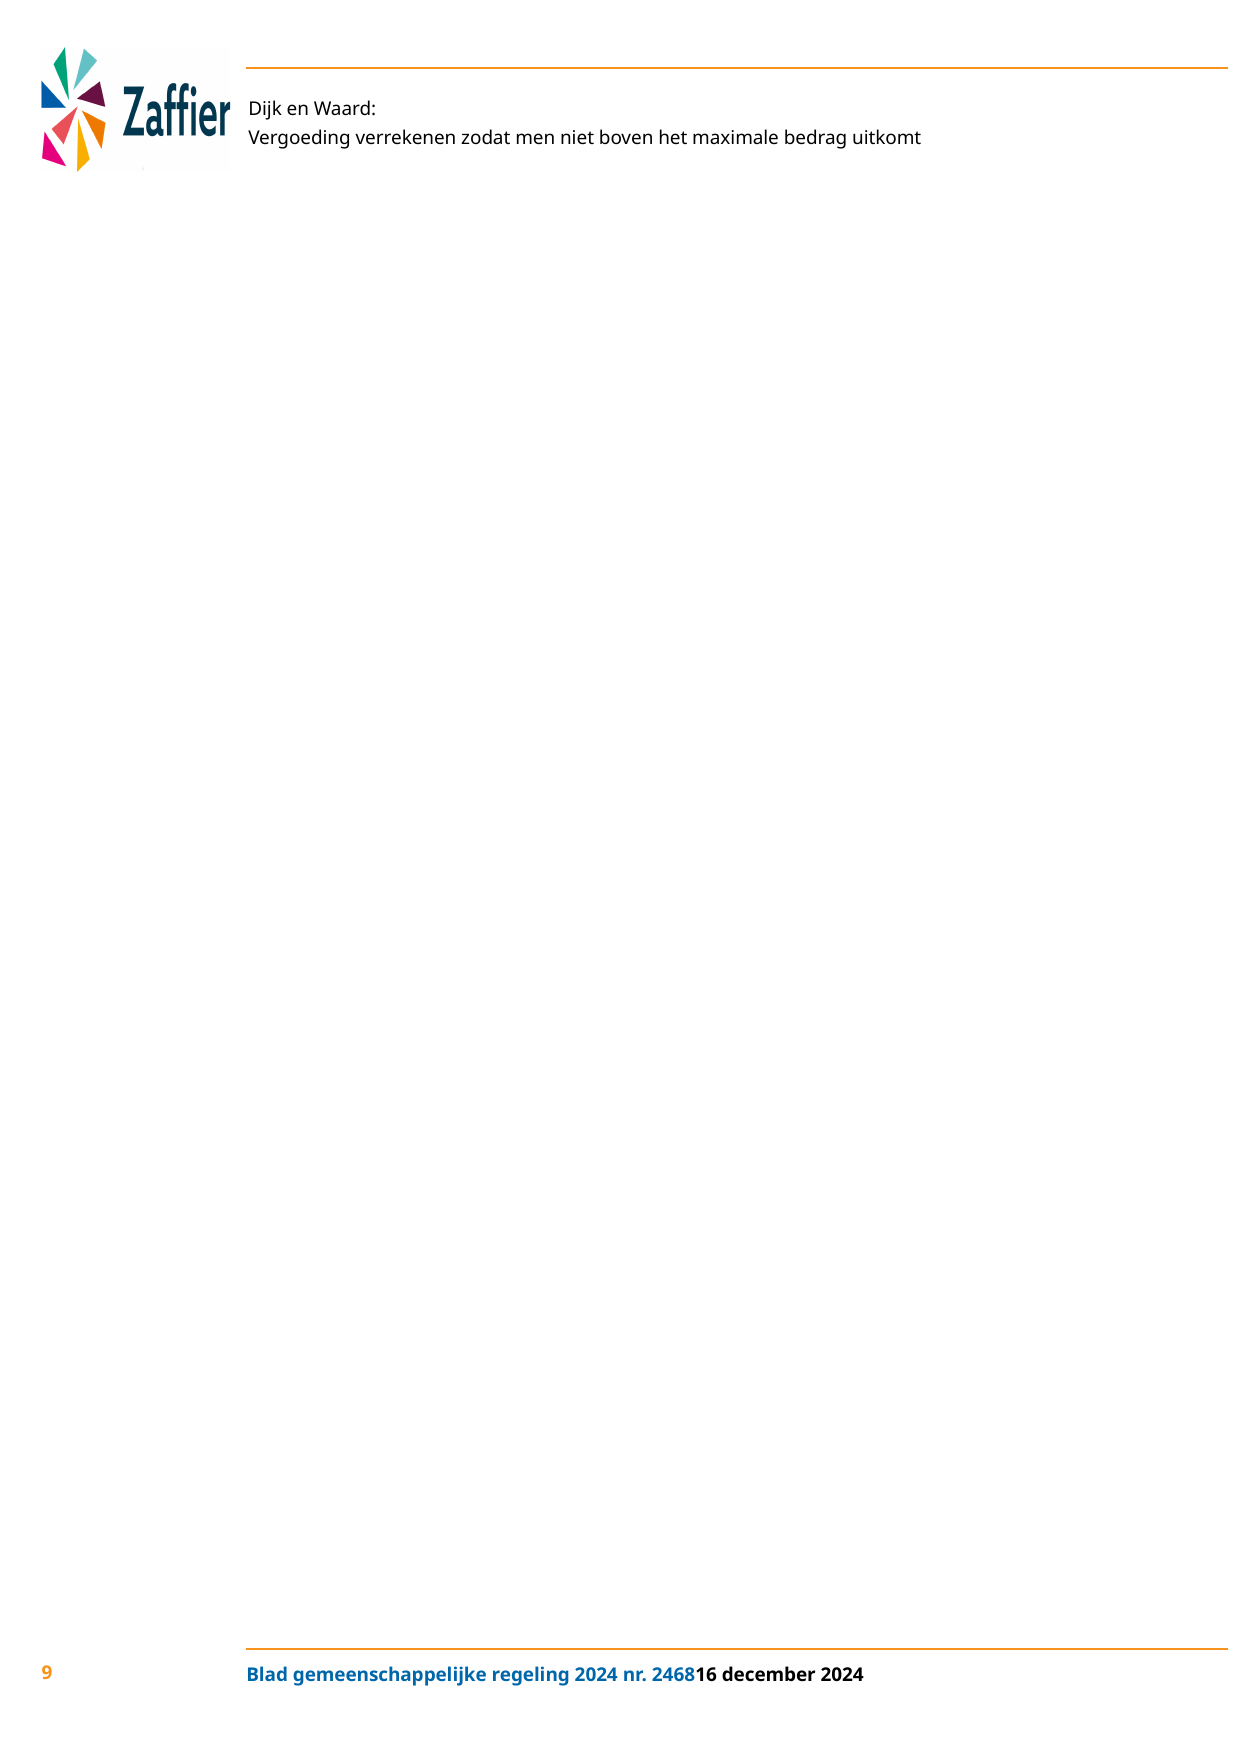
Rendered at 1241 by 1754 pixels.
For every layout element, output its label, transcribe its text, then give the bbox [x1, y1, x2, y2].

text Dijk en Waard: [248, 95, 1152, 121]
text Vergoeding verrekenen zodat men niet boven het maximale bedrag uitkomt [248, 124, 1152, 150]
picture [41, 47, 231, 172]
